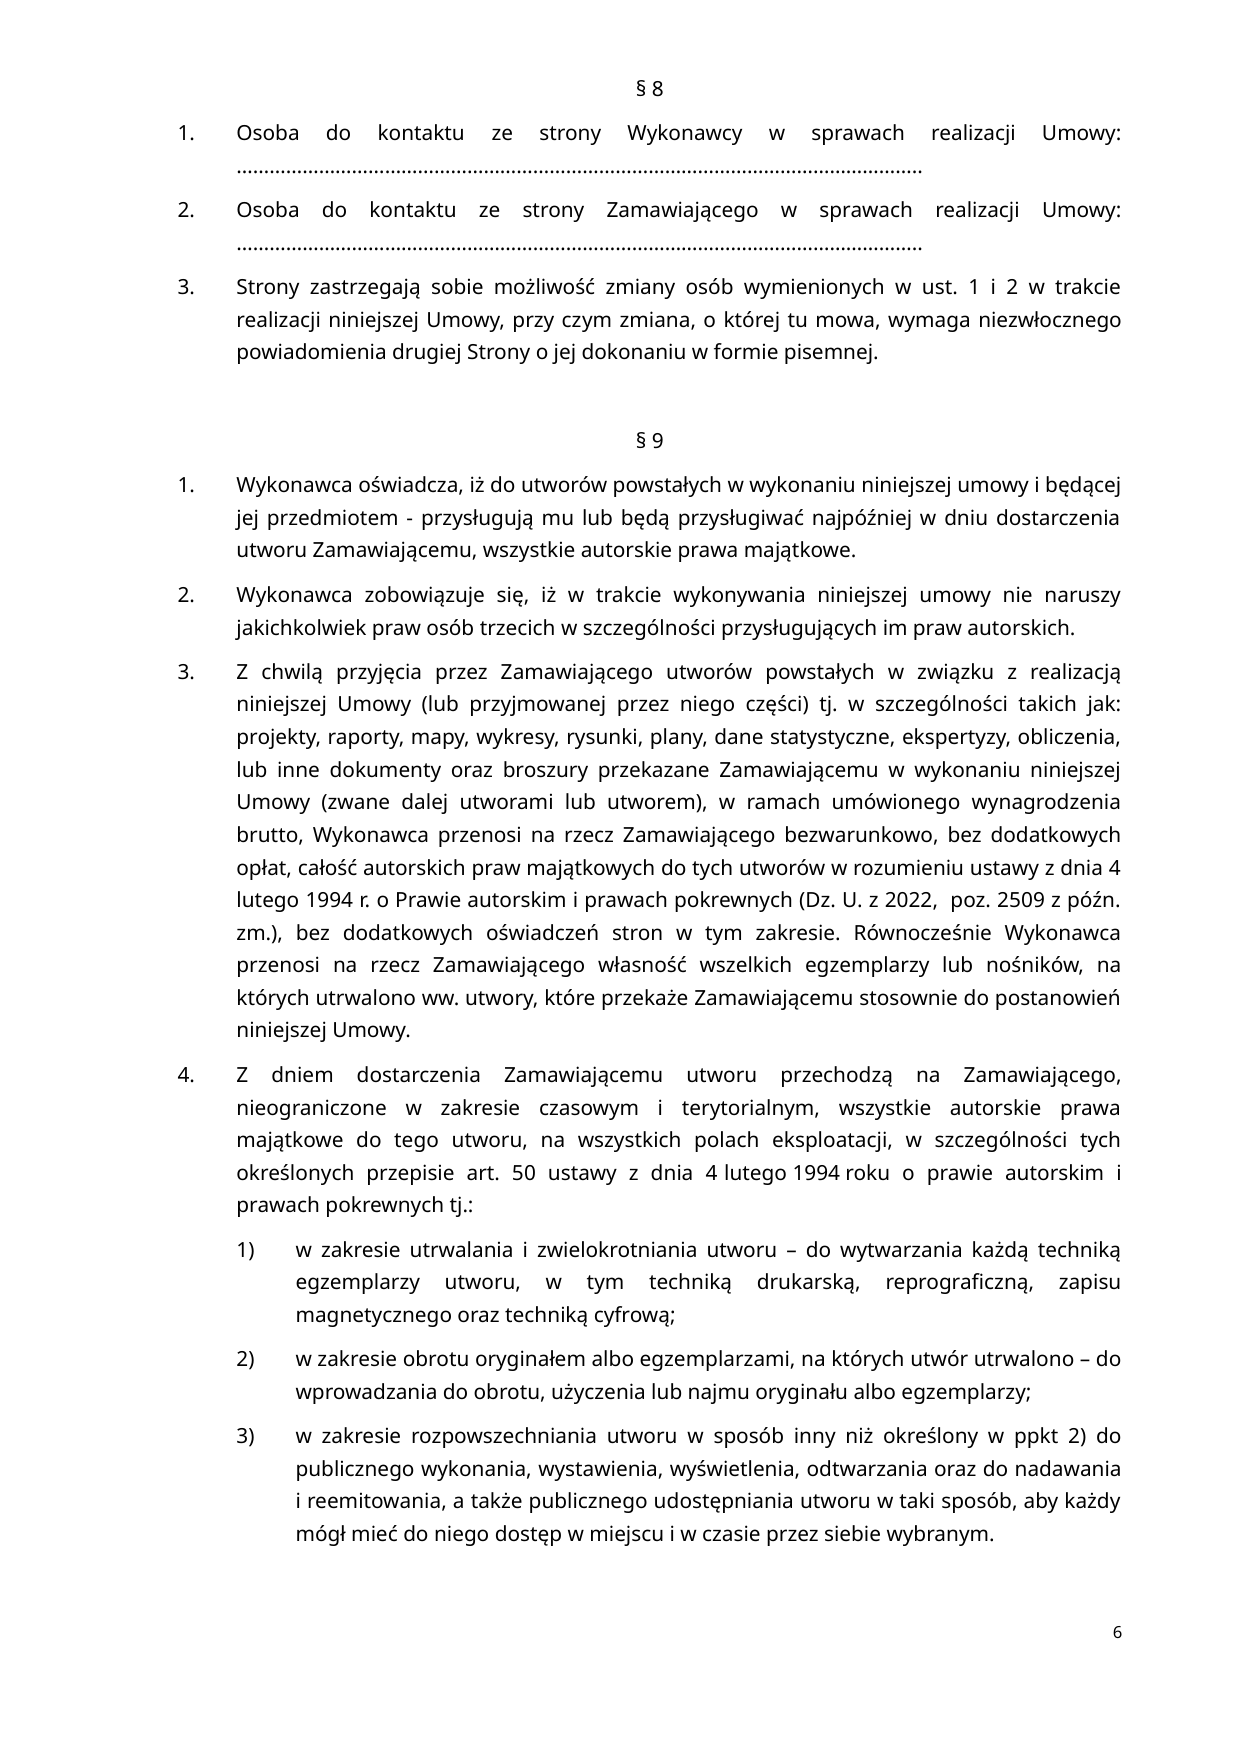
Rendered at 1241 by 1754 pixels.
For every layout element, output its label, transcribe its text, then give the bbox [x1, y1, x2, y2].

text § 8 [177, 74, 1122, 102]
list Z dniem dostarczenia Zamawiającemu utworu przechodzą na Zamawiającego, nieograniczone w zakresie czasowym i terytorialnym, wszystkie autorskie prawa majątkowe do tego utworu, na wszystkich polach eksploatacji, w szczególności tych określonych przepisie art. 50 ustawy z dnia 4 lutego 1994 roku o prawie autorskim i prawach pokrewnych tj.: [177, 1060, 1122, 1219]
list Osoba do kontaktu ze strony Wykonawcy w sprawach realizacji Umowy: …………………………………………………………………………………………………………….. [177, 118, 1122, 179]
list Osoba do kontaktu ze strony Zamawiającego w sprawach realizacji Umowy: …………………………………………………………………………………………………………….. [177, 195, 1122, 256]
list Strony zastrzegają sobie możliwość zmiany osób wymienionych w ust. 1 i 2 w trakcie realizacji niniejszej Umowy, przy czym zmiana, o której tu mowa, wymaga niezwłocznego powiadomienia drugiej Strony o jej dokonaniu w formie pisemnej. [177, 272, 1122, 366]
list Wykonawca oświadcza, iż do utworów powstałych w wykonaniu niniejszej umowy i będącej jej przedmiotem - przysługują mu lub będą przysługiwać najpóźniej w dniu dostarczenia utworu Zamawiającemu, wszystkie autorskie prawa majątkowe. [177, 470, 1122, 564]
list w zakresie utrwalania i zwielokrotniania utworu – do wytwarzania każdą techniką egzemplarzy utworu, w tym techniką drukarską, reprograficzną, zapisu magnetycznego oraz techniką cyfrową; [236, 1235, 1122, 1328]
list w zakresie obrotu oryginałem albo egzemplarzami, na których utwór utrwalono – do wprowadzania do obrotu, użyczenia lub najmu oryginału albo egzemplarzy; [236, 1344, 1122, 1405]
list w zakresie rozpowszechniania utworu w sposób inny niż określony w ppkt 2) do publicznego wykonania, wystawienia, wyświetlenia, odtwarzania oraz do nadawania i reemitowania, a także publicznego udostępniania utworu w taki sposób, aby każdy mógł mieć do niego dostęp w miejscu i w czasie przez siebie wybranym. [236, 1421, 1122, 1548]
list Wykonawca zobowiązuje się, iż w trakcie wykonywania niniejszej umowy nie naruszy jakichkolwiek praw osób trzecich w szczególności przysługujących im praw autorskich. [177, 580, 1122, 641]
text § 9 [177, 426, 1122, 454]
list Z chwilą przyjęcia przez Zamawiającego utworów powstałych w związku z realizacją niniejszej Umowy (lub przyjmowanej przez niego części) tj. w szczególności takich jak: projekty, raporty, mapy, wykresy, rysunki, plany, dane statystyczne, ekspertyzy, obliczenia, lub inne dokumenty oraz broszury przekazane Zamawiającemu w wykonaniu niniejszej Umowy (zwane dalej utworami lub utworem), w ramach umówionego wynagrodzenia brutto, Wykonawca przenosi na rzecz Zamawiającego bezwarunkowo, bez dodatkowych opłat, całość autorskich praw majątkowych do tych utworów w rozumieniu ustawy z dnia 4 lutego 1994 r. o Prawie autorskim i prawach pokrewnych (Dz. U. z 2022, poz. 2509 z późn. zm.), bez dodatkowych oświadczeń stron w tym zakresie. Równocześnie Wykonawca przenosi na rzecz Zamawiającego własność wszelkich egzemplarzy lub nośników, na których utrwalono ww. utwory, które przekaże Zamawiającemu stosownie do postanowień niniejszej Umowy. [177, 657, 1122, 1044]
